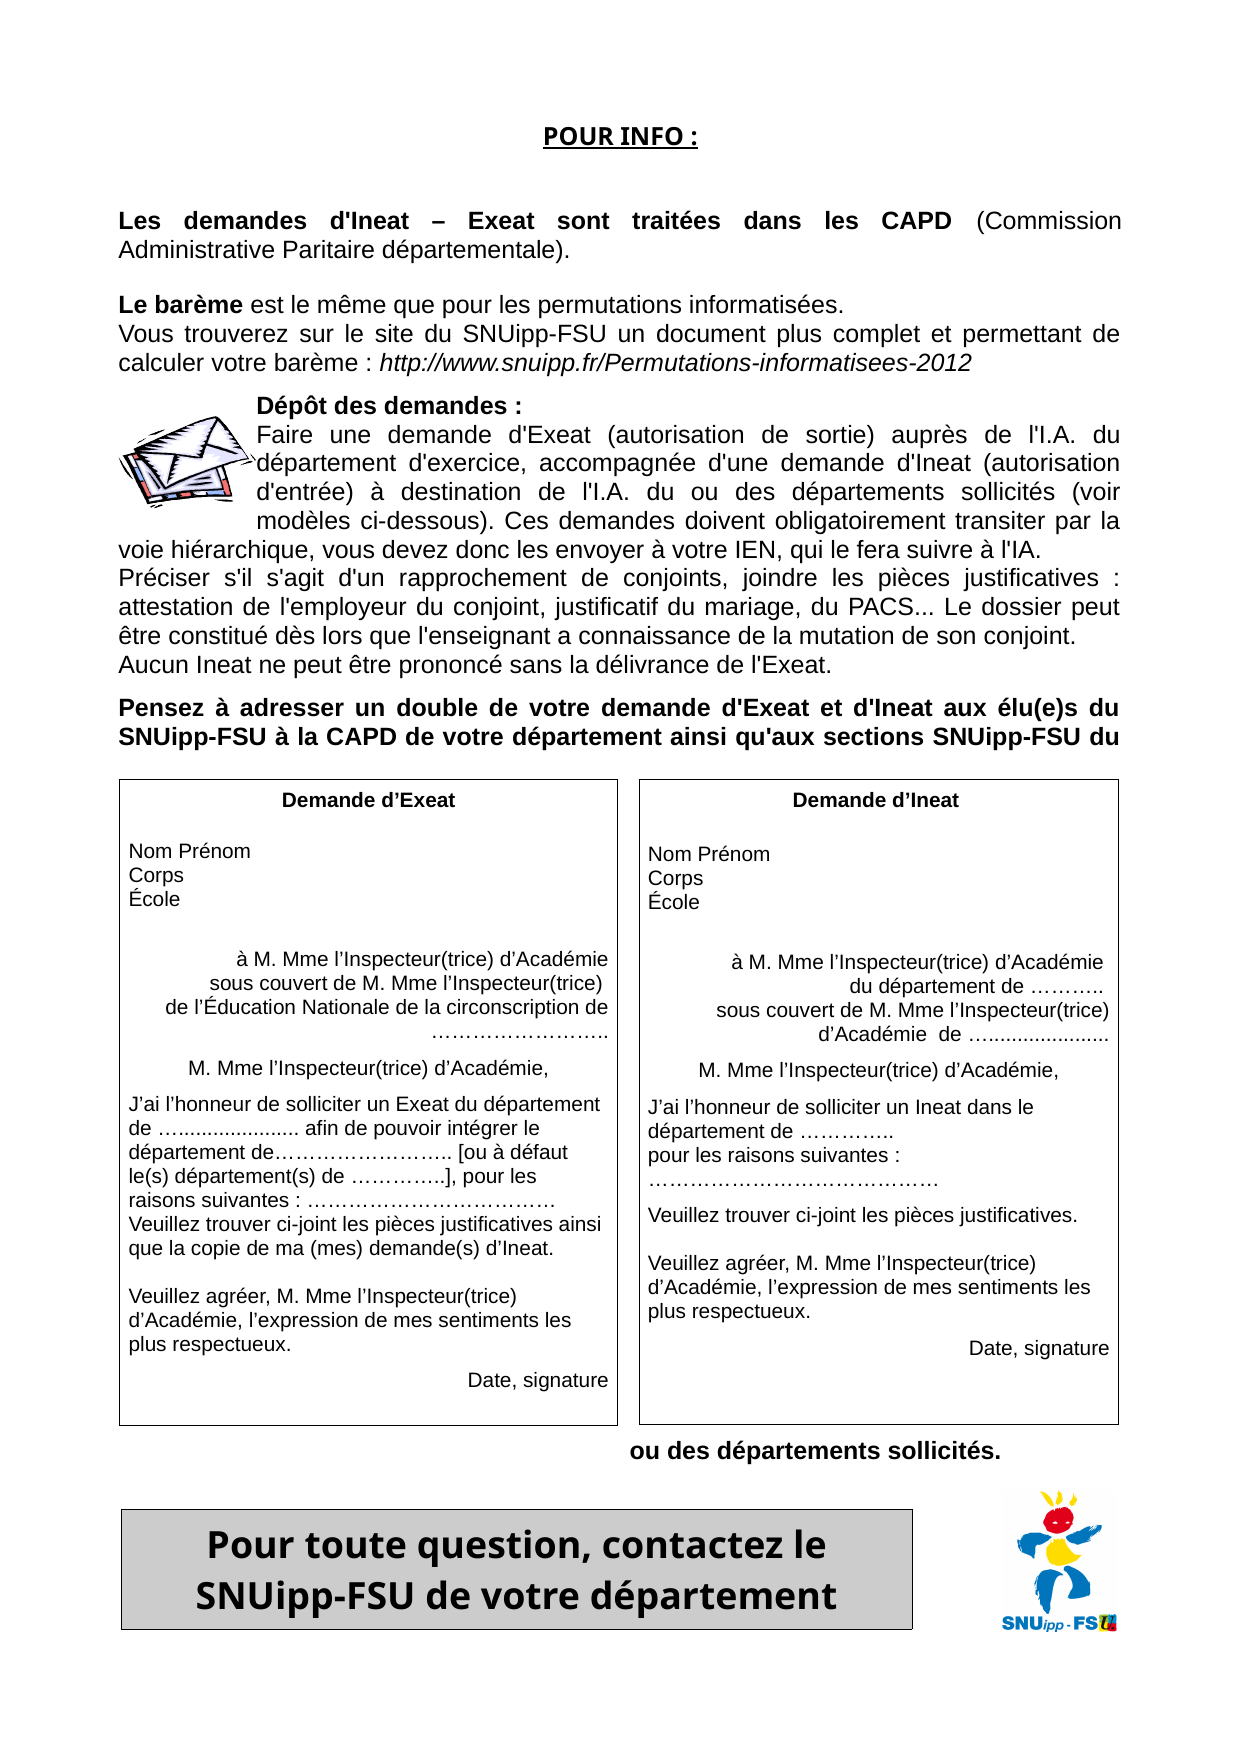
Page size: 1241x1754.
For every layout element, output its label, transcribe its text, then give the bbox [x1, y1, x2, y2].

text Nom Prénom Corps École [648, 842, 1109, 913]
text à M. Mme l’Inspecteur(trice) d’Académie [648, 926, 1109, 974]
text M. Mme l’Inspecteur(trice) d’Académie, [128, 1055, 608, 1079]
picture [118, 415, 257, 509]
text Veuillez trouver ci-joint les pièces justificatives. Veuillez agréer, M. Mme l’Inspecteur(trice) d’Académie, l’expression de mes sentiments les plus respectueux. [648, 1203, 1109, 1323]
text Préciser s'il s'agit d'un rapprochement de conjoints, joindre les pièces justificatives : attestation de l'employeur du conjoint, justificatif du mariage, du PACS... Le dossier peut être constitué dès lors que l'enseignant a connaissance de la mutation de son conjoint. [118, 563, 1122, 650]
text M. Mme l’Inspecteur(trice) d’Académie, [648, 1058, 1109, 1082]
text Aucun Ineat ne peut être prononcé sans la délivrance de l'Exeat. [118, 650, 1122, 678]
text Dépôt des demandes : [118, 391, 1122, 420]
text J’ai l’honneur de solliciter un Exeat du département de …..................... afin de pouvoir intégrer le département de…………………….. [ou à défaut le(s) département(s) de …………..], pour les raisons suivantes : ……………………………… Veuillez trouver ci-joint les pièces justificatives ainsi que la copie de ma (mes) demande(s) d’Ineat. Veuillez agréer, M. Mme l’Inspecteur(trice) d’Académie, l’expression de mes sentiments les plus respectueux. [128, 1092, 608, 1355]
text Pensez à adresser un double de votre demande d'Exeat et d'Ineat aux élu(e)s du SNUipp-FSU à la CAPD de votre département ainsi qu'aux sections SNUipp-FSU du ou des départements sollicités. [118, 693, 1122, 1465]
text Demande d’Ineat [648, 788, 1109, 812]
text Date, signature [648, 1335, 1109, 1359]
text Vous trouverez sur le site du SNUipp-FSU un document plus complet et permettant de calculer votre barème : http://www.snuipp.fr/Permutations-informatisees-2012 [118, 319, 1122, 377]
text Nom Prénom Corps École [128, 839, 608, 934]
text Date, signature [128, 1368, 608, 1392]
text Les demandes d'Ineat – Exeat sont traitées dans les CAPD (Commission Administrative Paritaire départementale). [118, 206, 1122, 263]
text Faire une demande d'Exeat (autorisation de sortie) auprès de l'I.A. du département d'exercice, accompagnée d'une demande d'Ineat (autorisation d'entrée) à destination de l'I.A. du ou des départements sollicités (voir modèles ci-dessous). Ces demandes doivent obligatoirement transiter par la voie hiérarchique, vous devez donc les envoyer à votre IEN, qui le fera suivre à l'IA. [118, 420, 1122, 563]
text Demande d’Exeat [128, 788, 608, 812]
text à M. Mme l’Inspecteur(trice) d’Académie sous couvert de M. Mme l’Inspecteur(trice) de l’Éducation Nationale de la circonscription de …………………….. [128, 947, 608, 1043]
text J’ai l’honneur de solliciter un Ineat dans le département de ………….. pour les raisons suivantes : …………………………………… [648, 1095, 1109, 1191]
text POUR INFO : [118, 118, 1122, 152]
text du département de ……….. sous couvert de M. Mme l’Inspecteur(trice) d’Académie de …..................... [648, 974, 1109, 1046]
text Le barème est le même que pour les permutations informatisées. [118, 290, 1122, 319]
text Pour toute question, contactez le SNUipp-FSU de votre département [130, 1518, 903, 1620]
